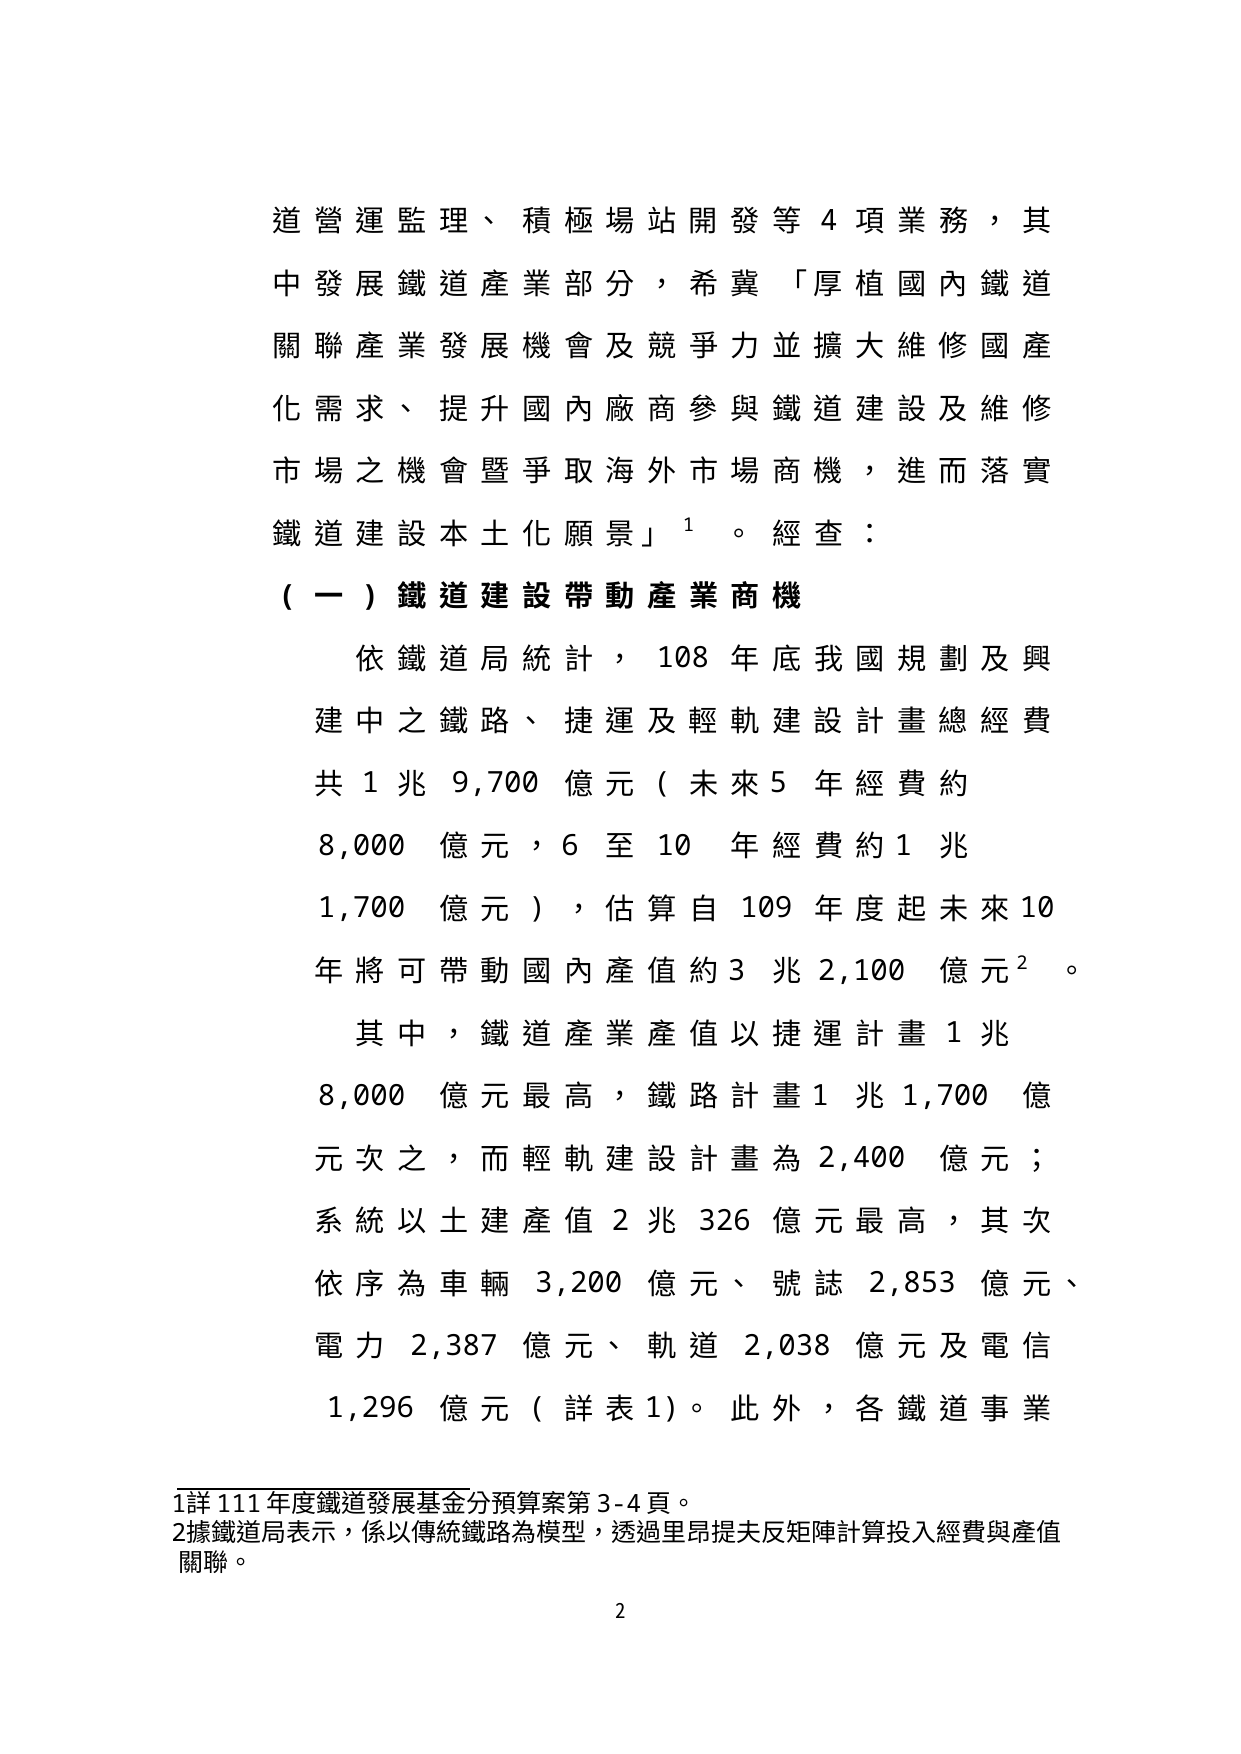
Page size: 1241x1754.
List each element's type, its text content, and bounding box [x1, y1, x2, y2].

text 據鐵道局表示，係以傳統鐵路為模型，透過里昂提夫反矩陣計算投入經費與產值關聯。 [171, 1518, 1063, 1577]
text 詳111年度鐵道發展基金分預算案第3-4頁。 [171, 1489, 1063, 1518]
text (一)鐵道建設帶動產業商機 [242, 552, 1058, 615]
text 其中，鐵道產業產值以捷運計畫1兆8,000 億元最高，鐵路計畫1 兆1,700 億元次之，而輕軌建設計畫為2,400 億元；系統以土建產值2兆326億元最高，其次依序為車輛3,200億元、號誌2,853億元、電力2,387億元、軌道2,038億元及電信1,296億元(詳表1)。此外，各鐵道事業機構於未來10 年之維修備品採購金額約619 億元。 [271, 990, 1058, 1427]
text 依據鐵道基金111年度營運計畫說明，該基金111年度預算案編列鐵道發展及監理計畫「業務成本與費用」8億6,463萬5千元，辦理推動鐵道運輸、發展鐵道產業、落實鐵道營運監理、積極場站開發等4項業務，其中發展鐵道產業部分，希冀「厚植國內鐵道關聯產業發展機會及競爭力並擴大維修國產化需求、提升國內廠商參與鐵道建設及維修市場之機會暨爭取海外市場商機，進而落實鐵道建設本土化願景」。經查： [242, 177, 1058, 552]
text 依鐵道局統計，108年底我國規劃及興建中之鐵路、捷運及輕軌建設計畫總經費共1兆9,700億元(未來5 年經費約8,000 億元，6 至10 年經費約1 兆1,700 億元)，估算自109年度起未來10年將可帶動國內產值約3 兆2,100 億元。 [271, 615, 1058, 990]
